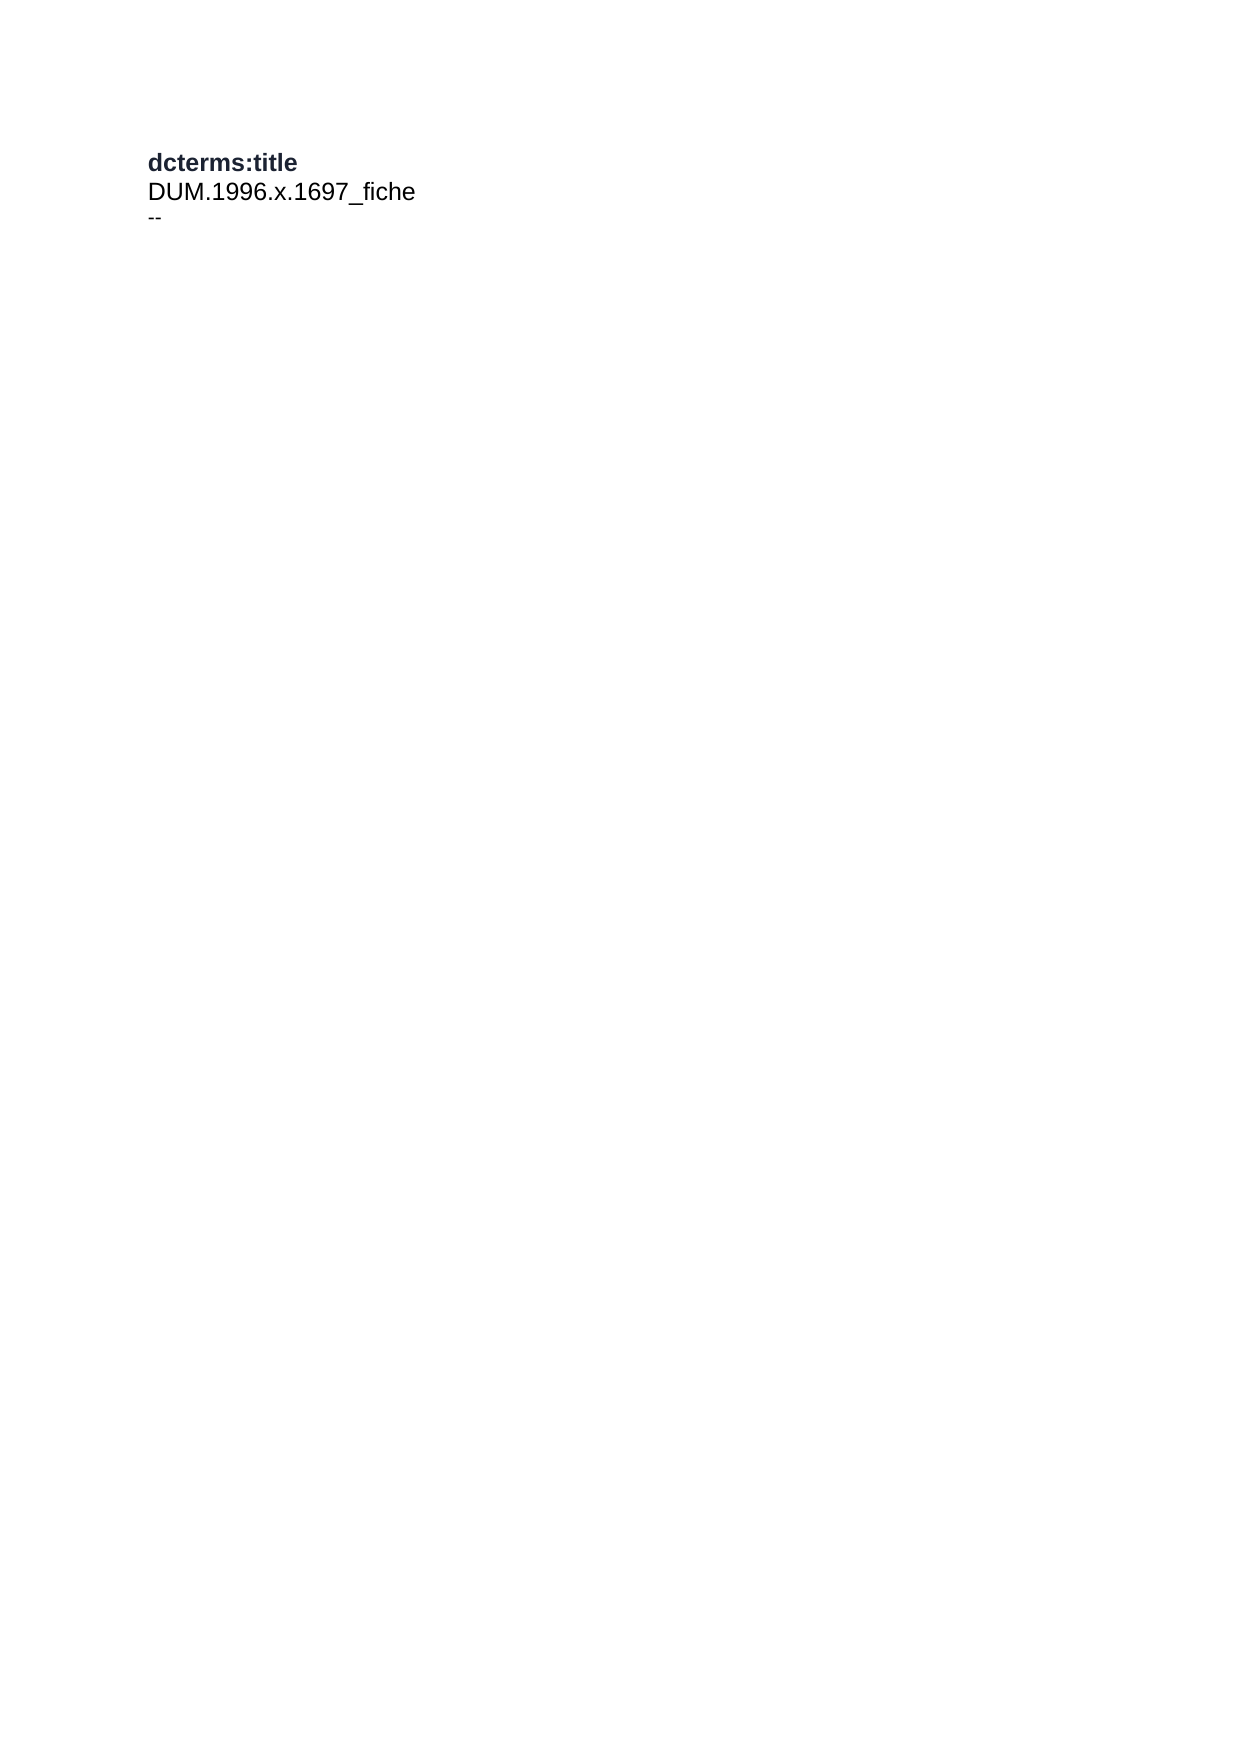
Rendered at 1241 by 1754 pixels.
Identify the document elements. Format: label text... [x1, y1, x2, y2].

text -- [148, 205, 1092, 229]
text dcterms:title [148, 148, 1092, 176]
text DUM.1996.x.1697_fiche [148, 176, 1092, 205]
